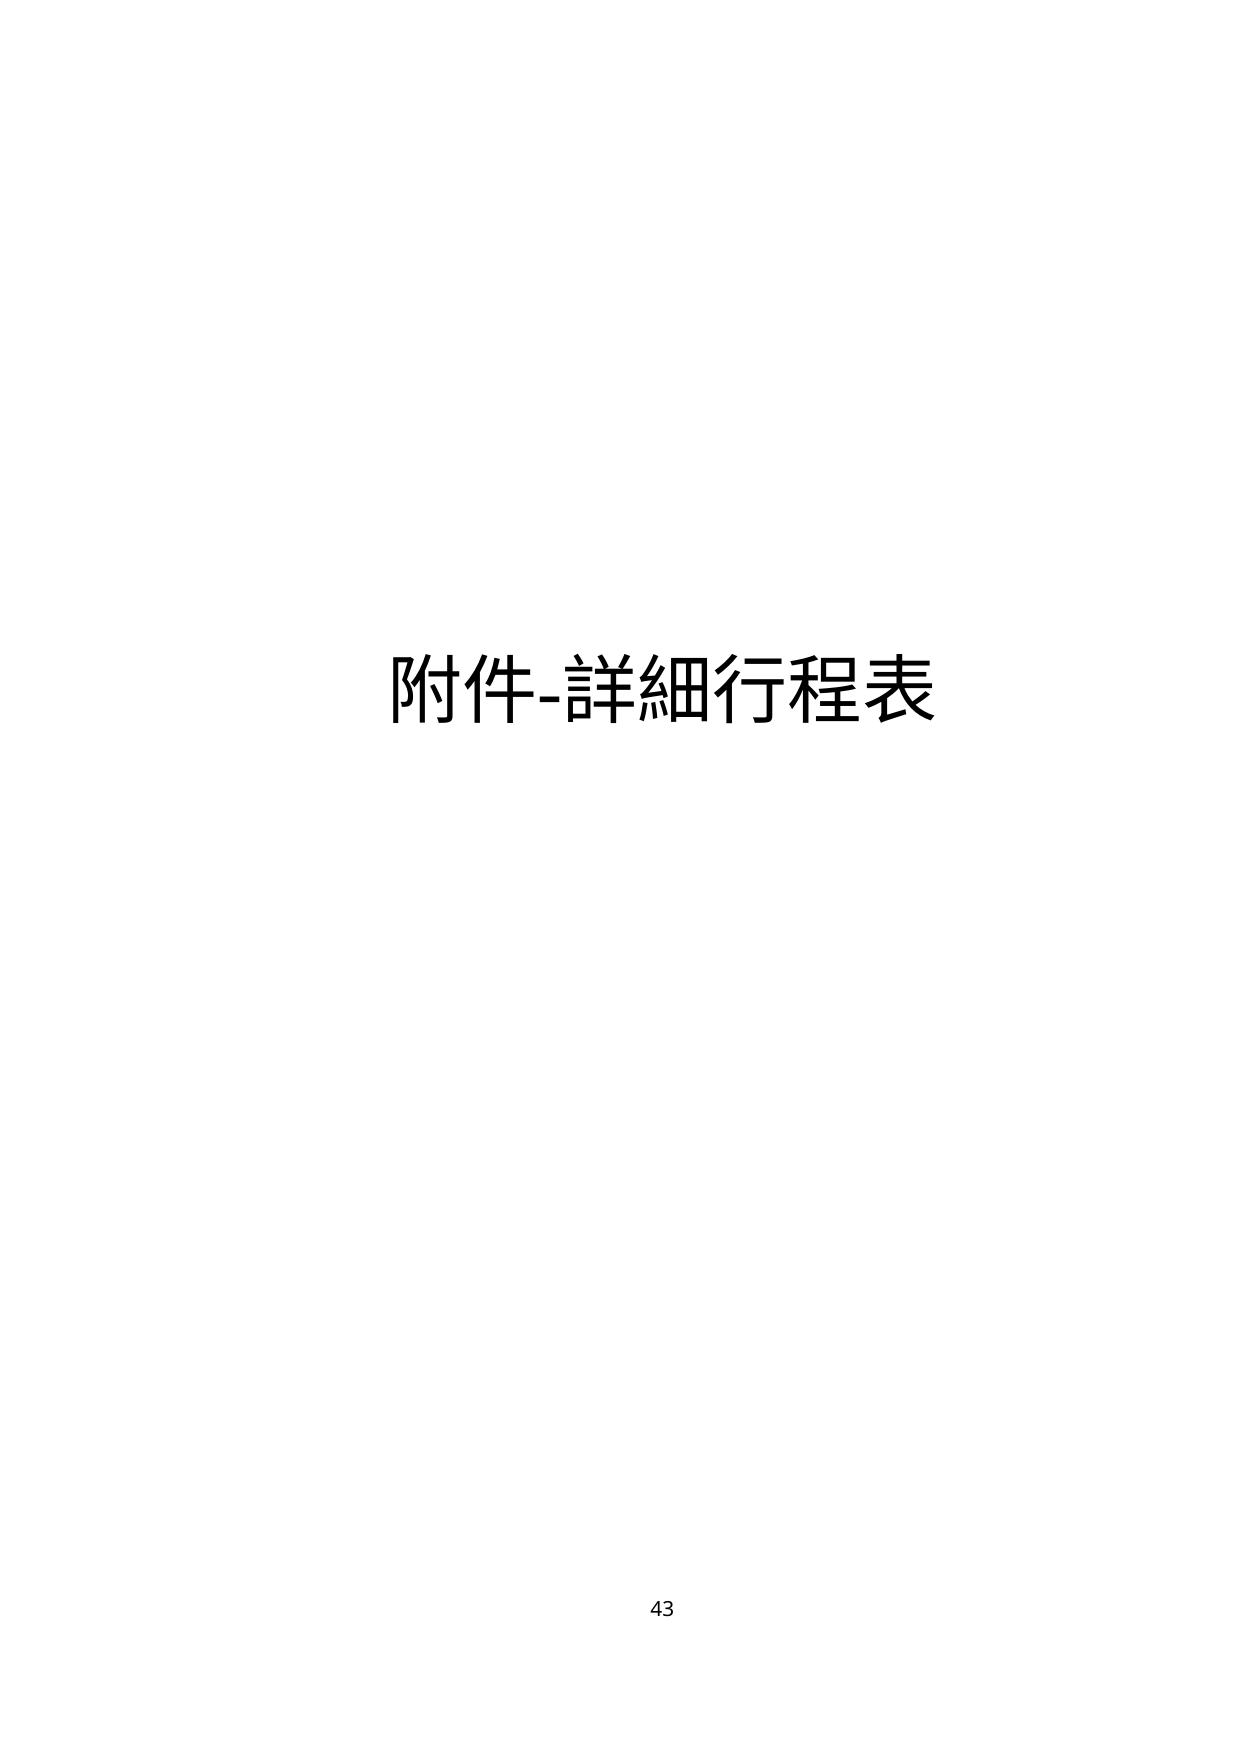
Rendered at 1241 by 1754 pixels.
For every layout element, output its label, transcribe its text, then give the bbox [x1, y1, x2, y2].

subtitle 附件-詳細行程表 [199, 629, 1124, 742]
